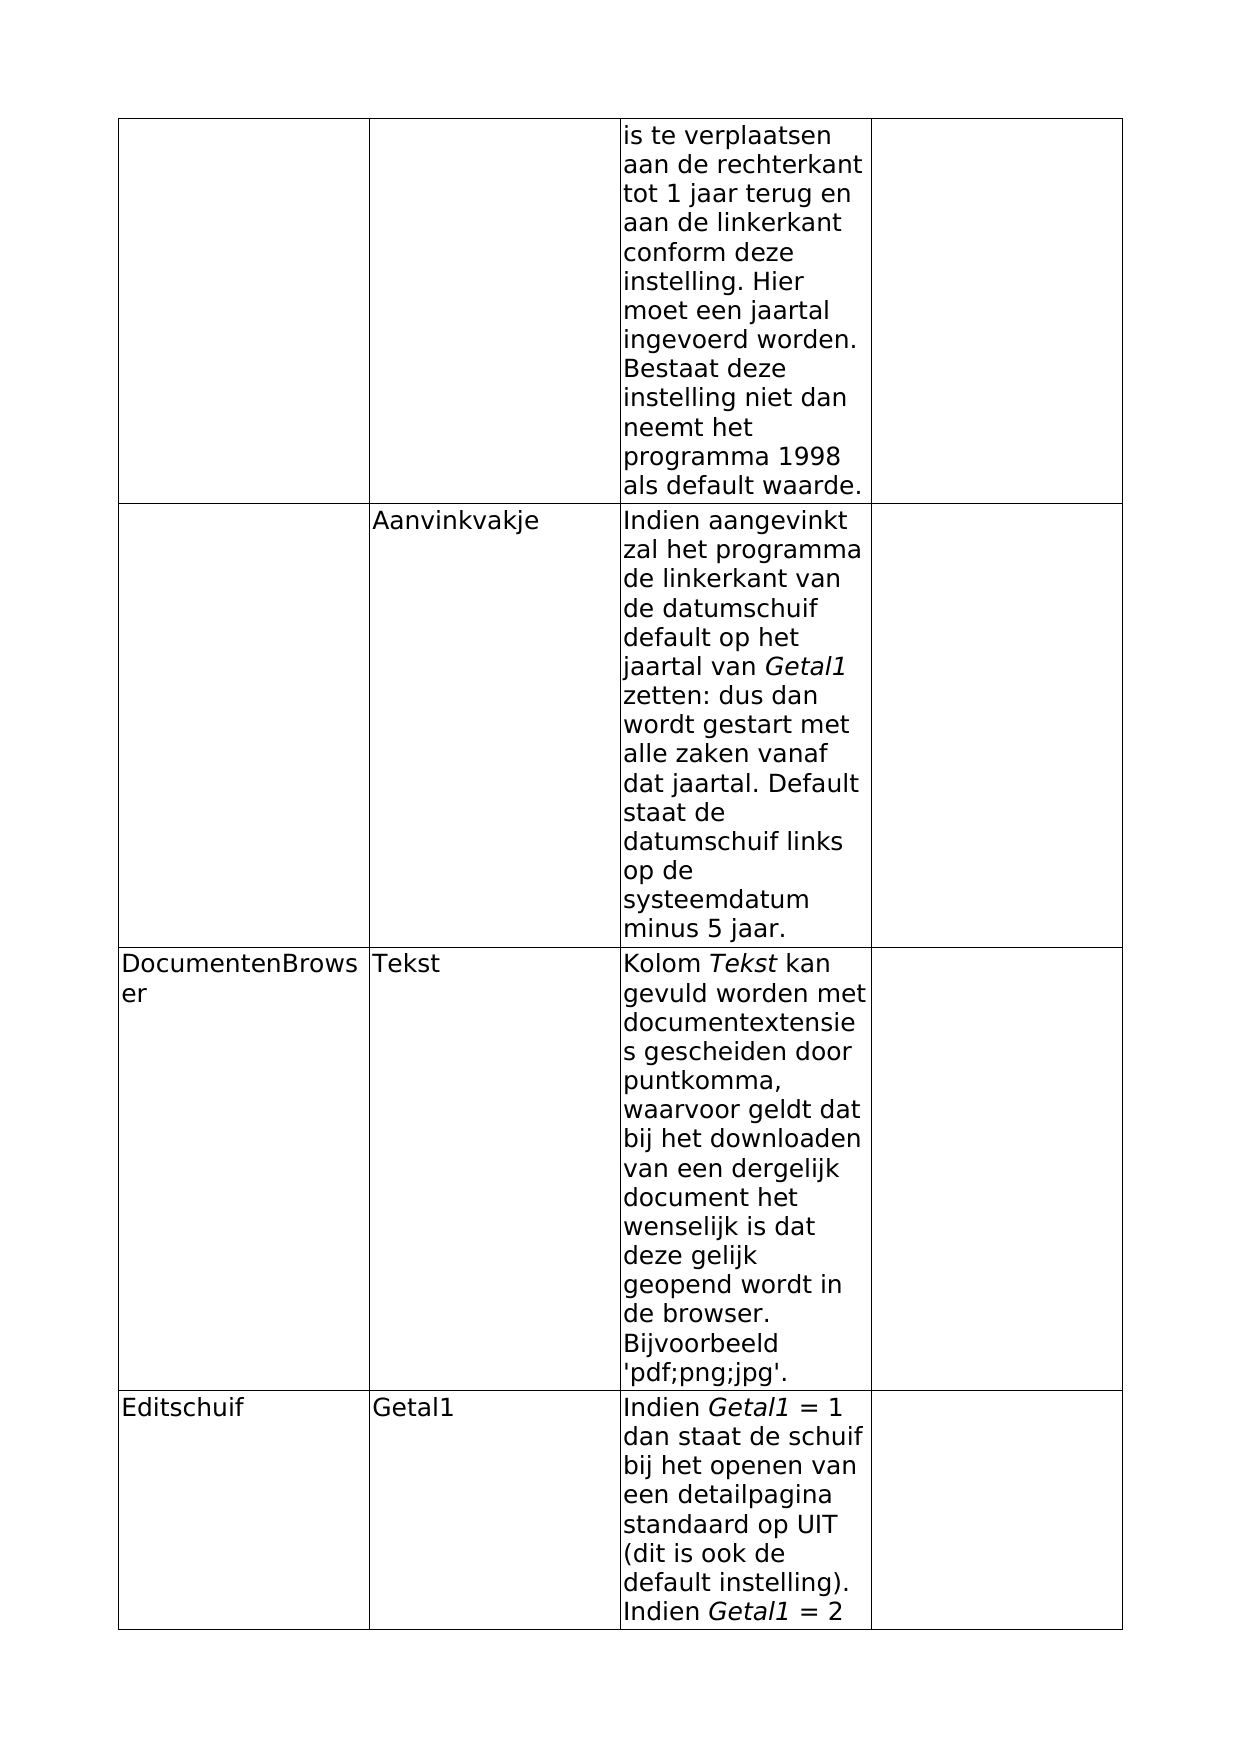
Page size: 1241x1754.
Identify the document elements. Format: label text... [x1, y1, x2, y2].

table_cell [119, 119, 369, 503]
table_cell Kolom Tekst kan gevuld worden met documentextensies gescheiden door puntkomma, waarvoor geldt dat bij het downloaden van een dergelijk document het wenselijk is dat deze gelijk geopend wordt in de browser. Bijvoorbeeld 'pdf;png;jpg'. [621, 948, 871, 1390]
table_cell [872, 504, 1122, 947]
table_cell Indien aangevinkt zal het programma de linkerkant van de datumschuif default op het jaartal van Getal1 zetten: dus dan wordt gestart met alle zaken vanaf dat jaartal. Default staat de datumschuif links op de systeemdatum minus 5 jaar. [621, 504, 871, 947]
table_cell [872, 948, 1122, 1390]
table_cell DocumentenBrowser [119, 948, 369, 1390]
table_cell Editschuif [119, 1391, 369, 1629]
table_cell [119, 504, 369, 947]
table_cell [872, 119, 1122, 503]
table_cell is te verplaatsen aan de rechterkant tot 1 jaar terug en aan de linkerkant conform deze instelling. Hier moet een jaartal ingevoerd worden. Bestaat deze instelling niet dan neemt het programma 1998 als default waarde. [621, 119, 871, 503]
table_cell [370, 119, 620, 503]
table_cell Getal1 [370, 1391, 620, 1629]
table_cell Indien Getal1 = 1 dan staat de schuif bij het openen van een detailpagina standaard op UIT (dit is ook de default instelling). Indien Getal1 = 2 [621, 1391, 871, 1629]
table_cell Tekst [370, 948, 620, 1390]
table_cell Aanvinkvakje [370, 504, 620, 947]
table_cell [872, 1391, 1122, 1629]
